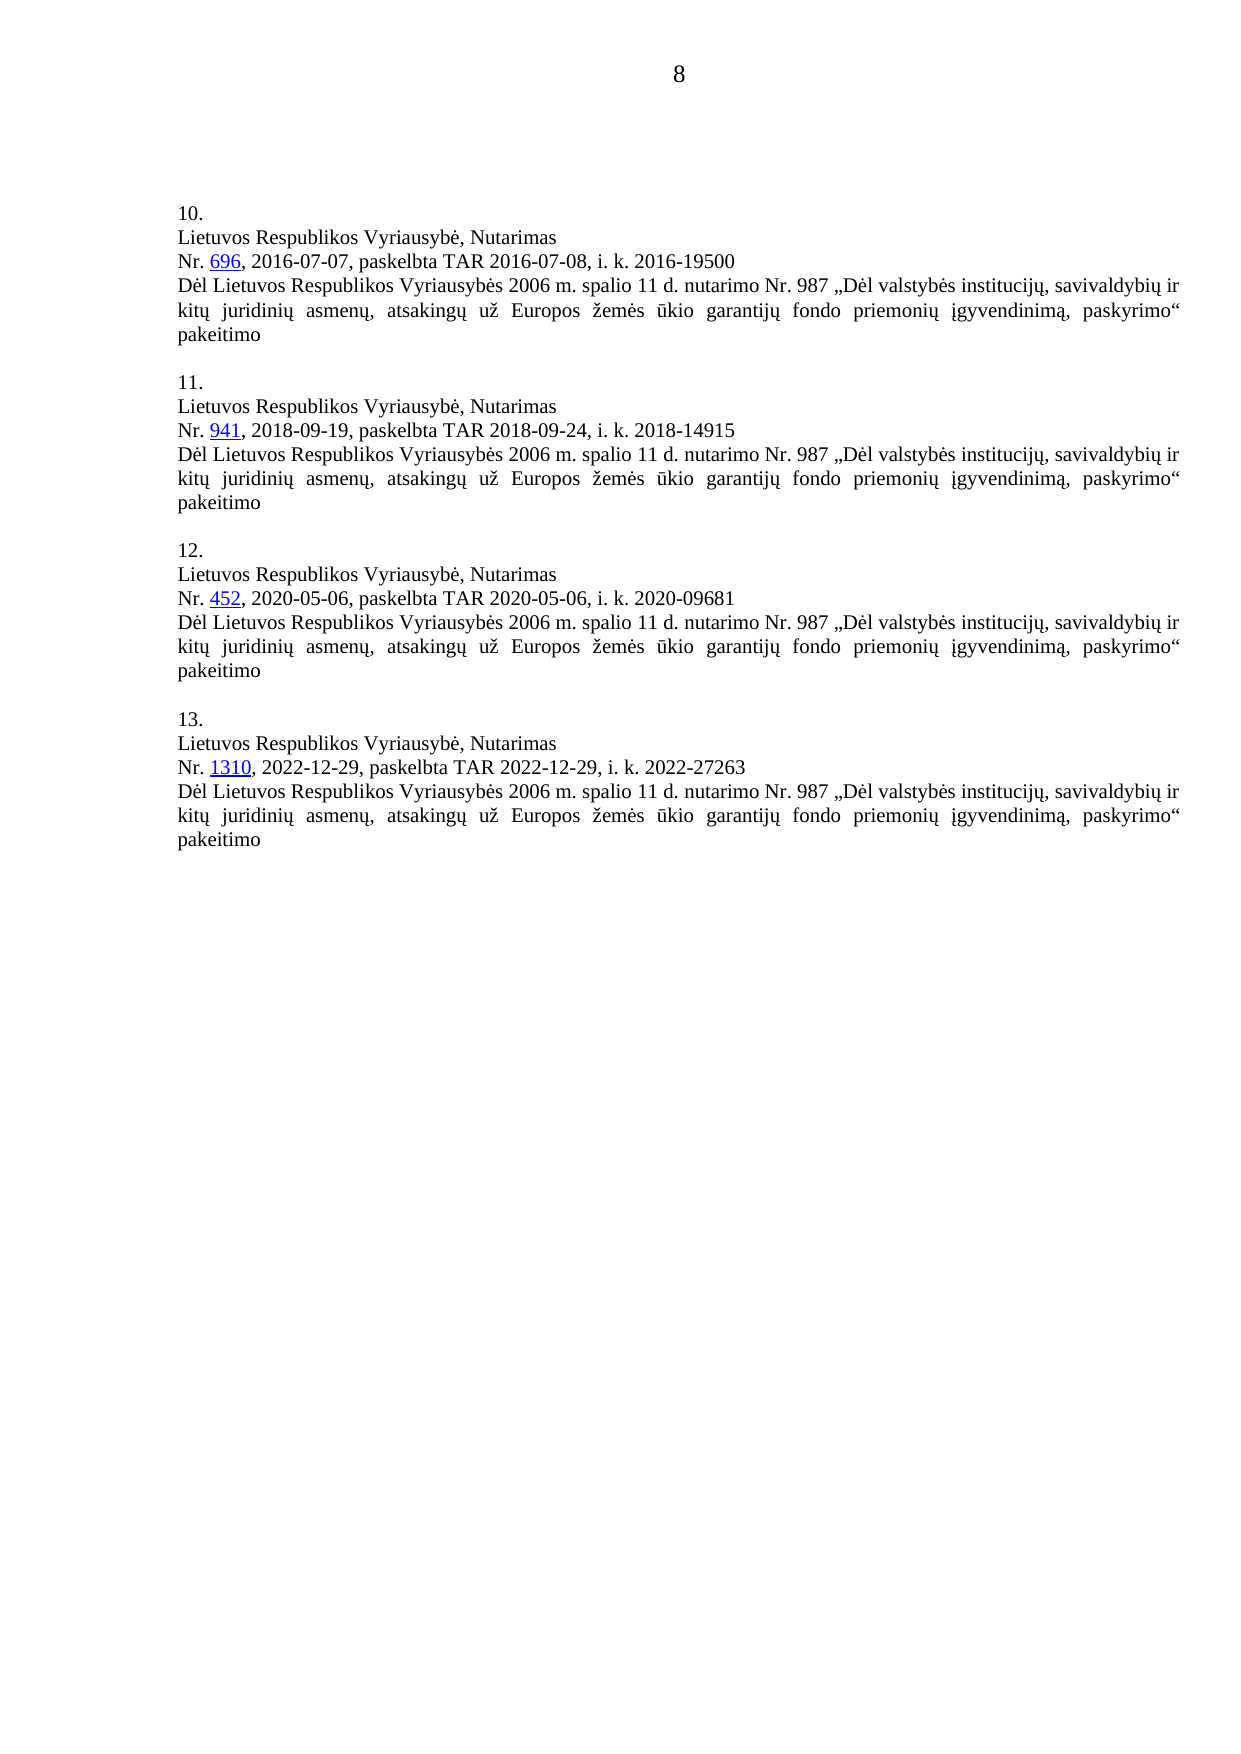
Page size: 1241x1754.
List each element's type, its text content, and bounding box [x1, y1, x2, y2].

text Lietuvos Respublikos Vyriausybė, Nutarimas [177, 225, 1181, 249]
text Nr. 452, 2020-05-06, paskelbta TAR 2020-05-06, i. k. 2020-09681 [177, 586, 1181, 610]
text 10. [177, 201, 1181, 225]
text Lietuvos Respublikos Vyriausybė, Nutarimas [177, 394, 1181, 418]
text Dėl Lietuvos Respublikos Vyriausybės 2006 m. spalio 11 d. nutarimo Nr. 987 „Dėl valstybės institucijų, savivaldybių ir kitų juridinių asmenų, atsakingų už Europos žemės ūkio garantijų fondo priemonių įgyvendinimą, paskyrimo“ pakeitimo [177, 610, 1181, 682]
text Lietuvos Respublikos Vyriausybė, Nutarimas [177, 562, 1181, 586]
text Dėl Lietuvos Respublikos Vyriausybės 2006 m. spalio 11 d. nutarimo Nr. 987 „Dėl valstybės institucijų, savivaldybių ir kitų juridinių asmenų, atsakingų už Europos žemės ūkio garantijų fondo priemonių įgyvendinimą, paskyrimo“ pakeitimo [177, 442, 1181, 514]
text 12. [177, 538, 1181, 562]
text Nr. 941, 2018-09-19, paskelbta TAR 2018-09-24, i. k. 2018-14915 [177, 418, 1181, 442]
text 13. [177, 707, 1181, 731]
text 11. [177, 370, 1181, 394]
text Nr. 1310, 2022-12-29, paskelbta TAR 2022-12-29, i. k. 2022-27263 [177, 755, 1181, 779]
text Dėl Lietuvos Respublikos Vyriausybės 2006 m. spalio 11 d. nutarimo Nr. 987 „Dėl valstybės institucijų, savivaldybių ir kitų juridinių asmenų, atsakingų už Europos žemės ūkio garantijų fondo priemonių įgyvendinimą, paskyrimo“ pakeitimo [177, 273, 1181, 346]
text Nr. 696, 2016-07-07, paskelbta TAR 2016-07-08, i. k. 2016-19500 [177, 249, 1181, 273]
text Lietuvos Respublikos Vyriausybė, Nutarimas [177, 731, 1181, 755]
text Dėl Lietuvos Respublikos Vyriausybės 2006 m. spalio 11 d. nutarimo Nr. 987 „Dėl valstybės institucijų, savivaldybių ir kitų juridinių asmenų, atsakingų už Europos žemės ūkio garantijų fondo priemonių įgyvendinimą, paskyrimo“ pakeitimo [177, 779, 1181, 851]
